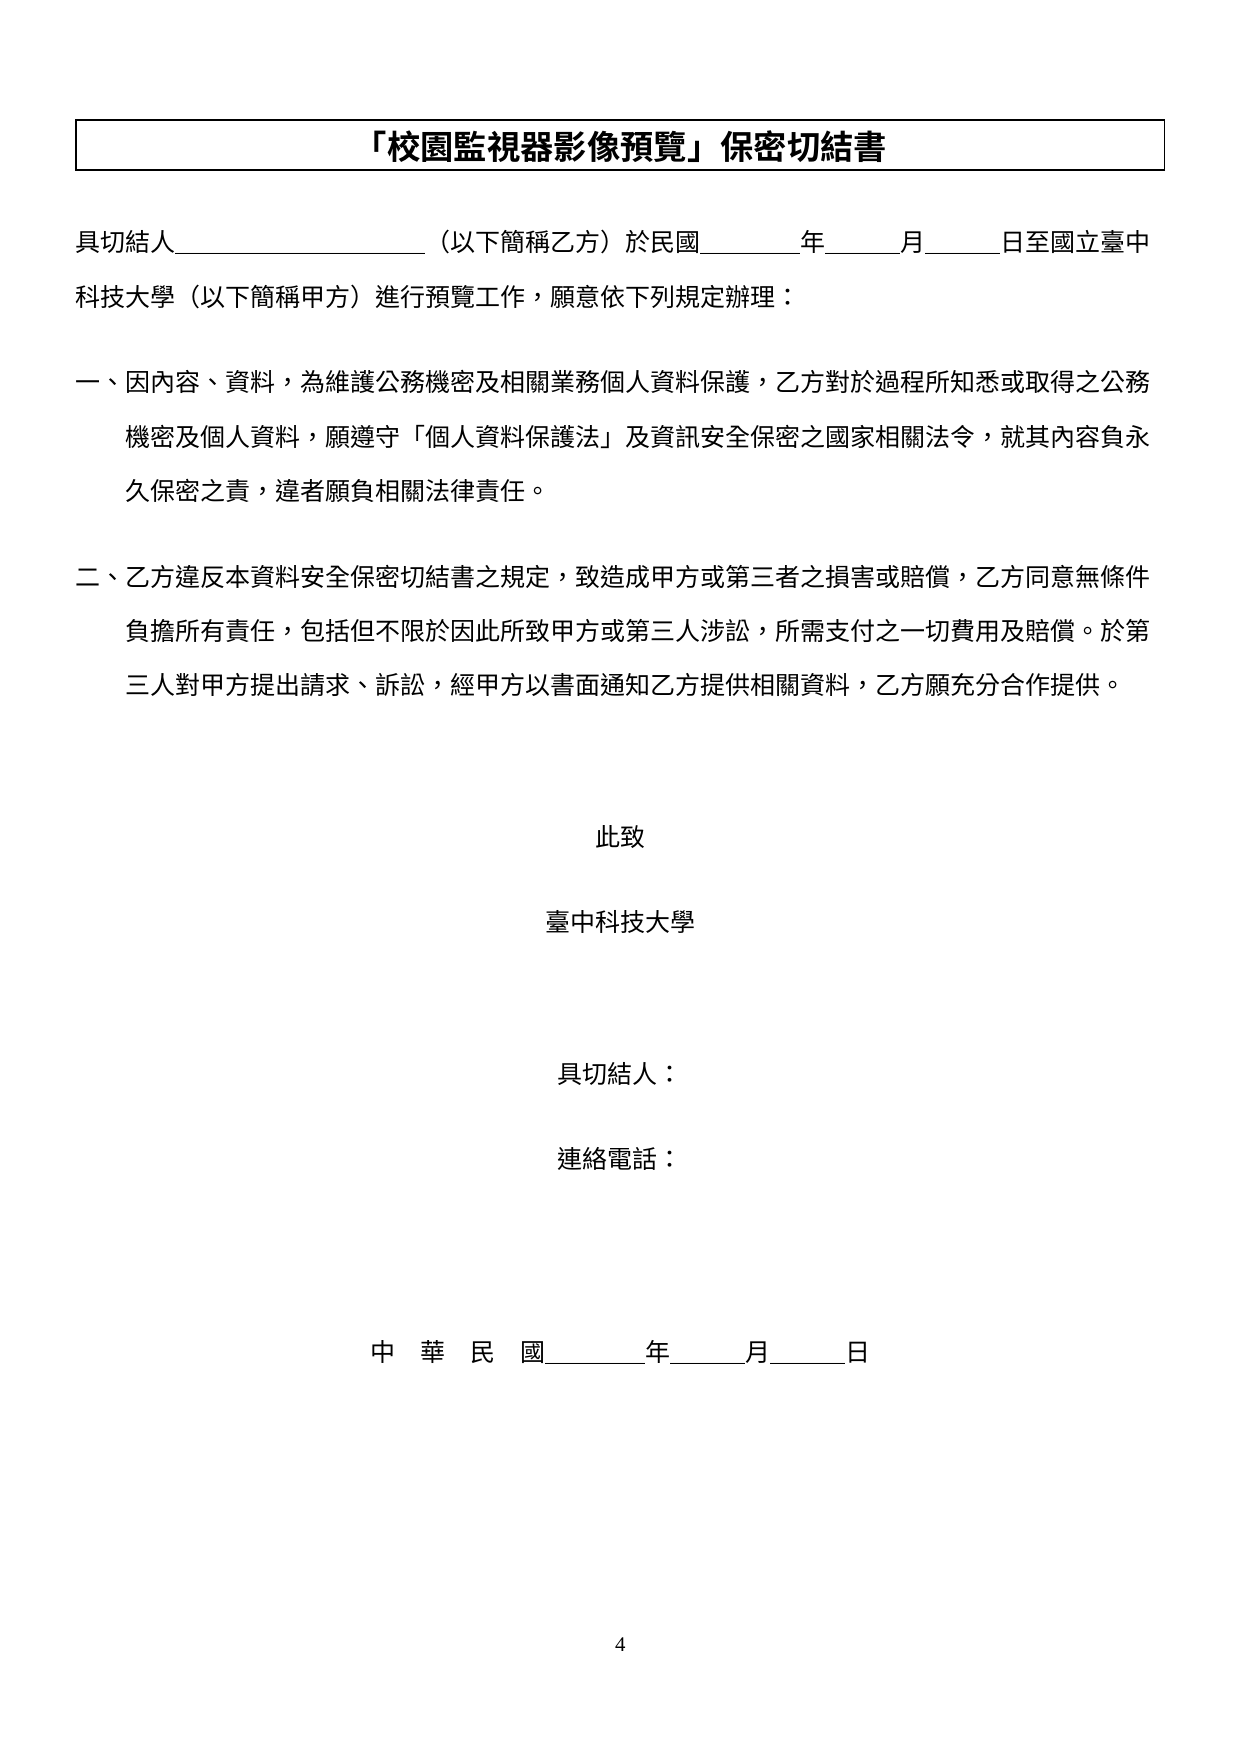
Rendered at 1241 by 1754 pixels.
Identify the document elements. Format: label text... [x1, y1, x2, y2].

text 連絡電話： [75, 1140, 1165, 1176]
text 「校園監視器影像預覽」保密切結書 [77, 121, 1164, 169]
text 臺中科技大學 [75, 903, 1165, 939]
text 中 華 民 國＿＿＿＿年＿＿＿月＿＿＿日 [75, 1333, 1165, 1369]
text 此致 [75, 817, 1165, 853]
text 二、乙方違反本資料安全保密切結書之規定，致造成甲方或第三者之損害或賠償，乙方同意無條件負擔所有責任，包括但不限於因此所致甲方或第三人涉訟，所需支付之一切費用及賠償。於第三人對甲方提出請求、訴訟，經甲方以書面通知乙方提供相關資料，乙方願充分合作提供。 [75, 557, 1165, 702]
text 具切結人： [75, 1054, 1165, 1090]
text 具切結人＿＿＿＿＿＿＿＿＿＿（以下簡稱乙方）於民國＿＿＿＿年＿＿＿月＿＿＿日至國立臺中科技大學（以下簡稱甲方）進行預覽工作，願意依下列規定辦理： [75, 223, 1165, 313]
text 一、因內容、資料，為維護公務機密及相關業務個人資料保護，乙方對於過程所知悉或取得之公務機密及個人資料，願遵守「個人資料保護法」及資訊安全保密之國家相關法令，就其內容負永久保密之責，違者願負相關法律責任。 [75, 363, 1165, 508]
